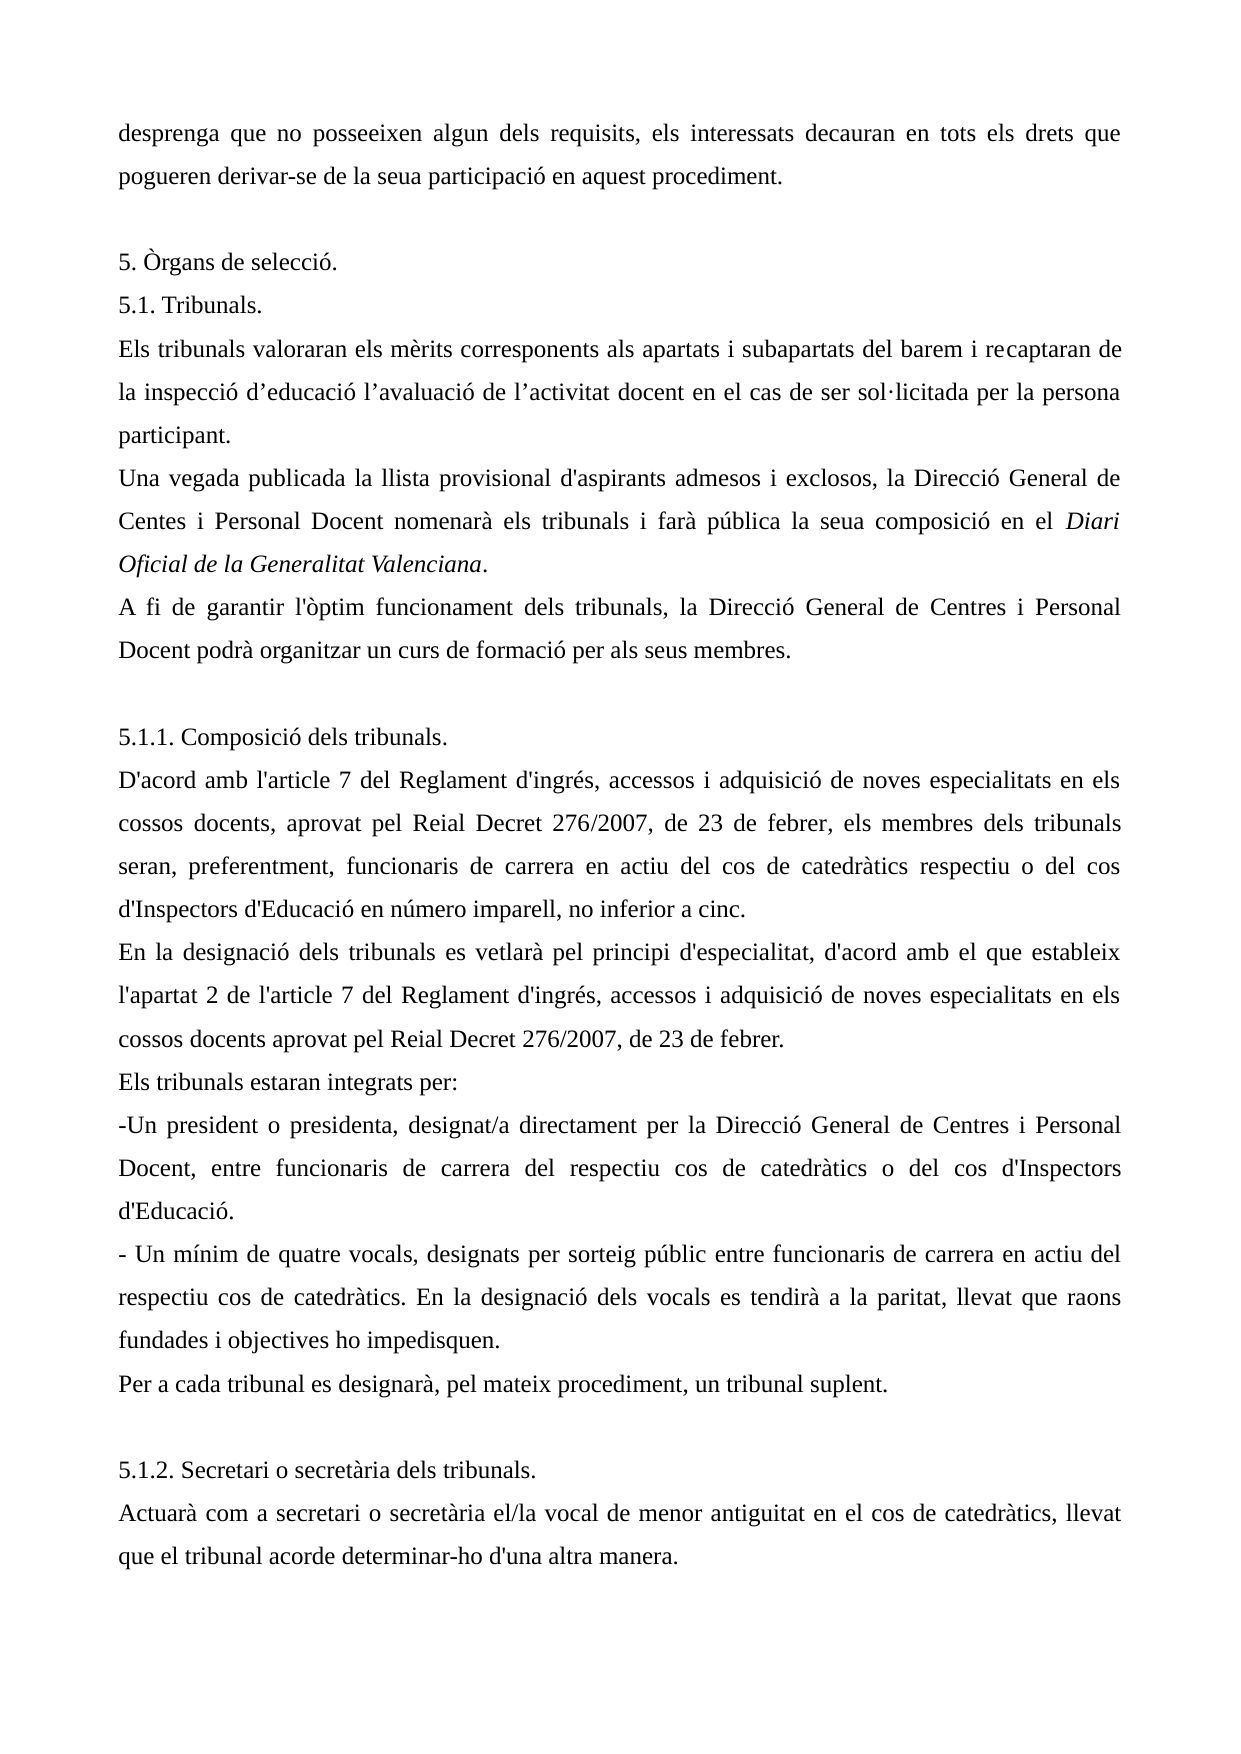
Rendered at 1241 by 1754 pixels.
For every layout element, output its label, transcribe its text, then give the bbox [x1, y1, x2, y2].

text 5.1.1. Composició dels tribunals. [118, 722, 1122, 751]
text En la designació dels tribunals es vetlarà pel principi d'especialitat, d'acord amb el que estableix l'apartat 2 de l'article 7 del Reglament d'ingrés, accessos i adquisició de noves especialitats en els cossos docents aprovat pel Reial Decret 276/2007, de 23 de febrer. [118, 937, 1122, 1052]
text Una vegada publicada la llista provisional d'aspirants admesos i exclosos, la Direcció General de Centes i Personal Docent nomenarà els tribunals i farà pública la seua composició en el Diari Oficial de la Generalitat Valenciana. [118, 463, 1122, 578]
text 5.1. Tribunals. [118, 291, 1122, 319]
text 5. Òrgans de selecció. [118, 247, 1122, 276]
text Actuarà com a secretari o secretària el/la vocal de menor antiguitat en el cos de catedràtics, llevat que el tribunal acorde determinar-ho d'una altra manera. [118, 1498, 1122, 1570]
text 5.1.2. Secretari o secretària dels tribunals. [118, 1455, 1122, 1484]
text -Un president o presidenta, designat/a directament per la Direcció General de Centres i Personal Docent, entre funcionaris de carrera del respectiu cos de catedràtics o del cos d'Inspectors d'Educació. [118, 1110, 1122, 1225]
text Per a cada tribunal es designarà, pel mateix procediment, un tribunal suplent. [118, 1369, 1122, 1397]
text Els tribunals estaran integrats per: [118, 1067, 1122, 1096]
text D'acord amb l'article 7 del Reglament d'ingrés, accessos i adquisició de noves especialitats en els cossos docents, aprovat pel Reial Decret 276/2007, de 23 de febrer, els membres dels tribunals seran, preferentment, funcionaris de carrera en actiu del cos de catedràtics respectiu o del cos d'Inspectors d'Educació en número imparell, no inferior a cinc. [118, 765, 1122, 923]
text desprenga que no posseeixen algun dels requisits, els interessats decauran en tots els drets que pogueren derivar-se de la seua participació en aquest procediment. [118, 118, 1122, 190]
text - Un mínim de quatre vocals, designats per sorteig públic entre funcionaris de carrera en actiu del respectiu cos de catedràtics. En la designació dels vocals es tendirà a la paritat, llevat que raons fundades i objectives ho impedisquen. [118, 1239, 1122, 1354]
text A fi de garantir l'òptim funcionament dels tribunals, la Direcció General de Centres i Personal Docent podrà organitzar un curs de formació per als seus membres. [118, 592, 1122, 664]
text Els tribunals valoraran els mèrits corresponents als apartats i subapartats del barem i recaptaran de la inspecció d’educació l’avaluació de l’activitat docent en el cas de ser sol·licitada per la persona participant. [118, 334, 1122, 449]
